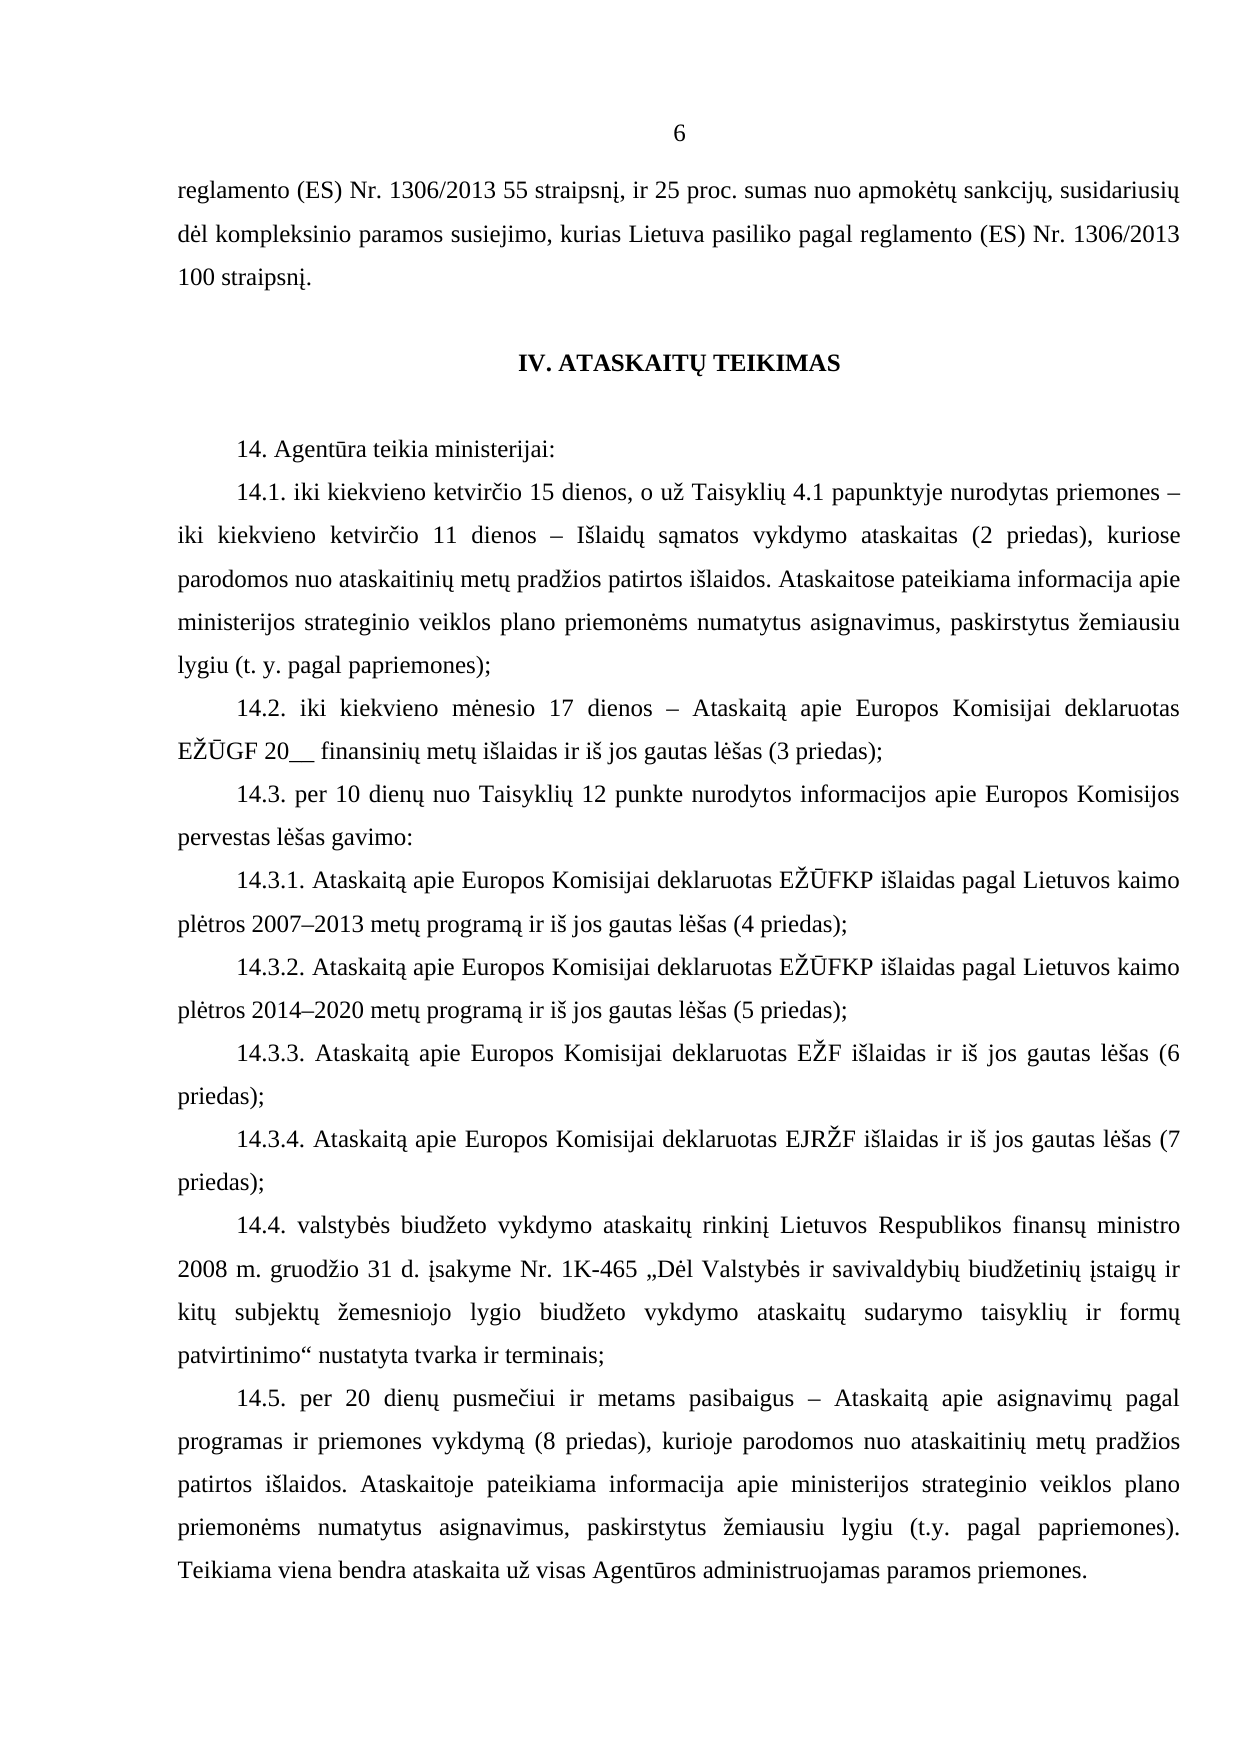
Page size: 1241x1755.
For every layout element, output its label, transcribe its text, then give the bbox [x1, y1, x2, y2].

text 14.3.4. Ataskaitą apie Europos Komisijai deklaruotas EJRŽF išlaidas ir iš jos gautas lėšas (7 priedas); [177, 1124, 1181, 1196]
text 14.4. valstybės biudžeto vykdymo ataskaitų rinkinį Lietuvos Respublikos finansų ministro 2008 m. gruodžio 31 d. įsakyme Nr. 1K-465 „Dėl Valstybės ir savivaldybių biudžetinių įstaigų ir kitų subjektų žemesniojo lygio biudžeto vykdymo ataskaitų sudarymo taisyklių ir formų patvirtinimo“ nustatyta tvarka ir terminais; [177, 1211, 1181, 1369]
text 14.1. iki kiekvieno ketvirčio 15 dienos, o už Taisyklių 4.1 papunktyje nurodytas priemones – iki kiekvieno ketvirčio 11 dienos – Išlaidų sąmatos vykdymo ataskaitas (2 priedas), kuriose parodomos nuo ataskaitinių metų pradžios patirtos išlaidos. Ataskaitose pateikiama informacija apie ministerijos strateginio veiklos plano priemonėms numatytus asignavimus, paskirstytus žemiausiu lygiu (t. y. pagal papriemones); [177, 477, 1181, 679]
text 14.3.2. Ataskaitą apie Europos Komisijai deklaruotas EŽŪFKP išlaidas pagal Lietuvos kaimo plėtros 2014–2020 metų programą ir iš jos gautas lėšas (5 priedas); [177, 952, 1181, 1024]
text IV. ATASKAITŲ TEIKIMAS [177, 348, 1181, 377]
text 14.2. iki kiekvieno mėnesio 17 dienos – Ataskaitą apie Europos Komisijai deklaruotas EŽŪGF 20__ finansinių metų išlaidas ir iš jos gautas lėšas (3 priedas); [177, 693, 1181, 765]
text reglamento (ES) Nr. 1306/2013 55 straipsnį, ir 25 proc. sumas nuo apmokėtų sankcijų, susidariusių dėl kompleksinio paramos susiejimo, kurias Lietuva pasiliko pagal reglamento (ES) Nr. 1306/2013 100 straipsnį. [177, 176, 1181, 291]
text 14.3. per 10 dienų nuo Taisyklių 12 punkte nurodytos informacijos apie Europos Komisijos pervestas lėšas gavimo: [177, 779, 1181, 851]
text 14.5. per 20 dienų pusmečiui ir metams pasibaigus – Ataskaitą apie asignavimų pagal programas ir priemones vykdymą (8 priedas), kurioje parodomos nuo ataskaitinių metų pradžios patirtos išlaidos. Ataskaitoje pateikiama informacija apie ministerijos strateginio veiklos plano priemonėms numatytus asignavimus, paskirstytus žemiausiu lygiu (t.y. pagal papriemones). Teikiama viena bendra ataskaita už visas Agentūros administruojamas paramos priemones. [177, 1383, 1181, 1584]
text 14.3.1. Ataskaitą apie Europos Komisijai deklaruotas EŽŪFKP išlaidas pagal Lietuvos kaimo plėtros 2007–2013 metų programą ir iš jos gautas lėšas (4 priedas); [177, 866, 1181, 937]
text 14. Agentūra teikia ministerijai: [177, 434, 1181, 463]
text 14.3.3. Ataskaitą apie Europos Komisijai deklaruotas EŽF išlaidas ir iš jos gautas lėšas (6 priedas); [177, 1038, 1181, 1110]
